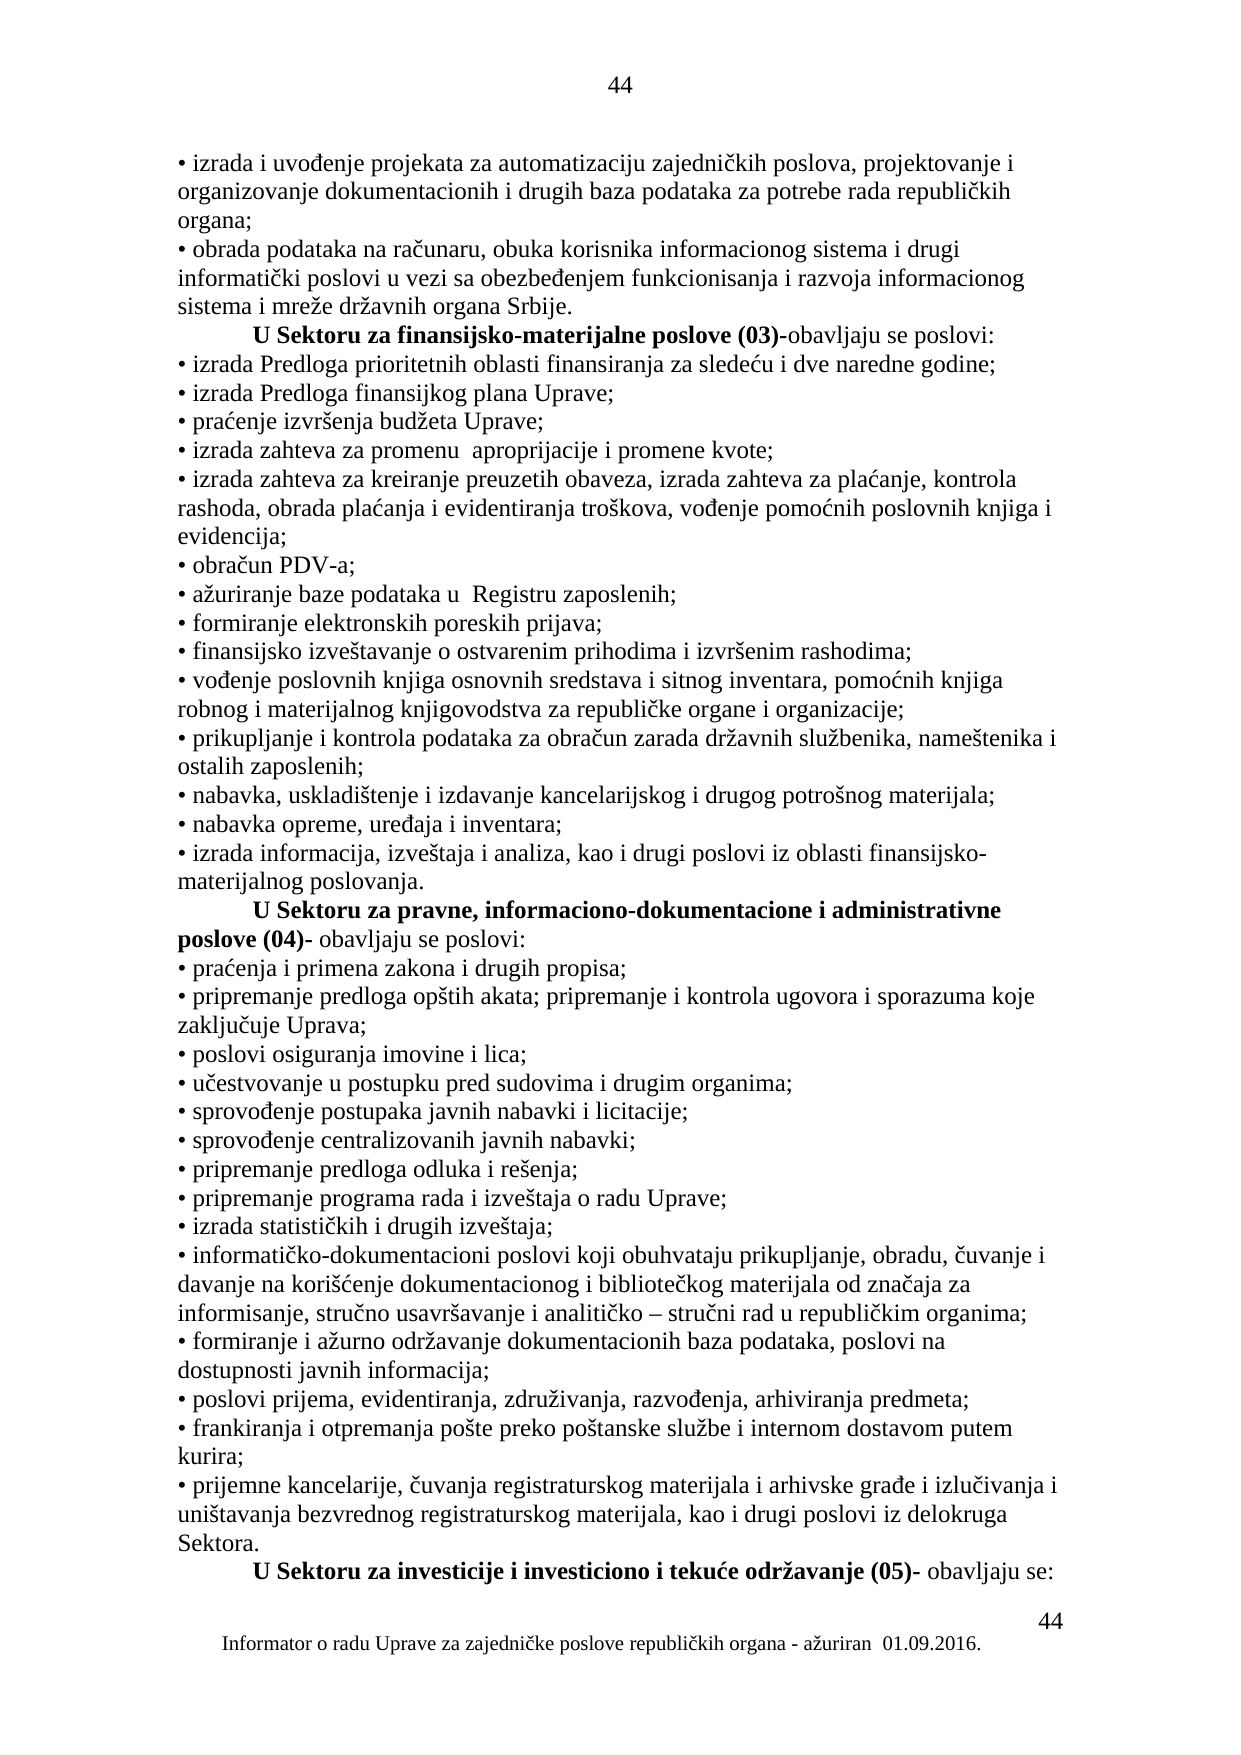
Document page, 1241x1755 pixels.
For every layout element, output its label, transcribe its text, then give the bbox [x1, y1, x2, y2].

text • izrada i uvođenje projekata za automatizaciju zajedničkih poslova, projektovanje i organizovanje dokumentacionih i drugih baza podataka za potrebe rada republičkih organa; • obrada podataka na računaru, obuka korisnika informacionog sistema i drugi informatički poslovi u vezi sa obezbeđenjem funkcionisanja i razvoja informacionog sistema i mreže državnih organa Srbije. U Sektoru za finansijsko-materijalne poslove (03)-obavlјaju se poslovi: • izrada Predloga prioritetnih oblasti finansiranja za sledeću i dve naredne godine; • izrada Predloga finansijkog plana Uprave; • praćenje izvršenja budžeta Uprave; • izrada zahteva za promenu aproprijacije i promene kvote; • izrada zahteva za kreiranje preuzetih obaveza, izrada zahteva za plaćanje, kontrola rashoda, obrada plaćanja i evidentiranja troškova, vođenje pomoćnih poslovnih knjiga i evidencija; • obračun PDV-a; • ažuriranje baze podataka u Registru zaposlenih; • formiranje elektronskih poreskih prijava; • finansijsko izveštavanje o ostvarenim prihodima i izvršenim rashodima; • vođenje poslovnih knjiga osnovnih sredstava i sitnog inventara, pomoćnih knjiga robnog i materijalnog knjigovodstva za republičke organe i organizacije; • prikuplјanje i kontrola podataka za obračun zarada državnih službenika, nameštenika i ostalih zaposlenih; • nabavka, uskladištenje i izdavanje kancelarijskog i drugog potrošnog materijala; • nabavka opreme, uređaja i inventara; • izrada informacija, izveštaja i analiza, kao i drugi poslovi iz oblasti finansijsko-materijalnog poslovanja. U Sektoru za pravne, informaciono-dokumentacione i administrativne poslove (04)- obavlјaju se poslovi: • praćenja i primena zakona i drugih propisa; • pripremanje predloga opštih akata; pripremanje i kontrola ugovora i sporazuma koje zaklјučuje Uprava; • poslovi osiguranja imovine i lica; • učestvovanje u postupku pred sudovima i drugim organima; • sprovođenje postupaka javnih nabavki i licitacije; • sprovođenje centralizovanih javnih nabavki; • pripremanje predloga odluka i rešenja; • pripremanje programa rada i izveštaja o radu Uprave; • izrada statističkih i drugih izveštaja; • informatičko-dokumentacioni poslovi koji obuhvataju prikuplјanje, obradu, čuvanje i davanje na korišćenje dokumentacionog i bibliotečkog materijala od značaja za informisanje, stručno usavršavanje i analitičko – stručni rad u republičkim organima; • formiranje i ažurno održavanje dokumentacionih baza podataka, poslovi na dostupnosti javnih informacija; • poslovi prijema, evidentiranja, združivanja, razvođenja, arhiviranja predmeta; • frankiranja i otpremanja pošte preko poštanske službe i internom dostavom putem kurira; • prijemne kancelarije, čuvanja registraturskog materijala i arhivske građe i izlučivanja i uništavanja bezvrednog registraturskog materijala, kao i drugi poslovi iz delokruga Sektora. U Sektoru za investicije i investiciono i tekuće održavanje (05)- obavlјaju se: [162, 148, 1063, 1585]
